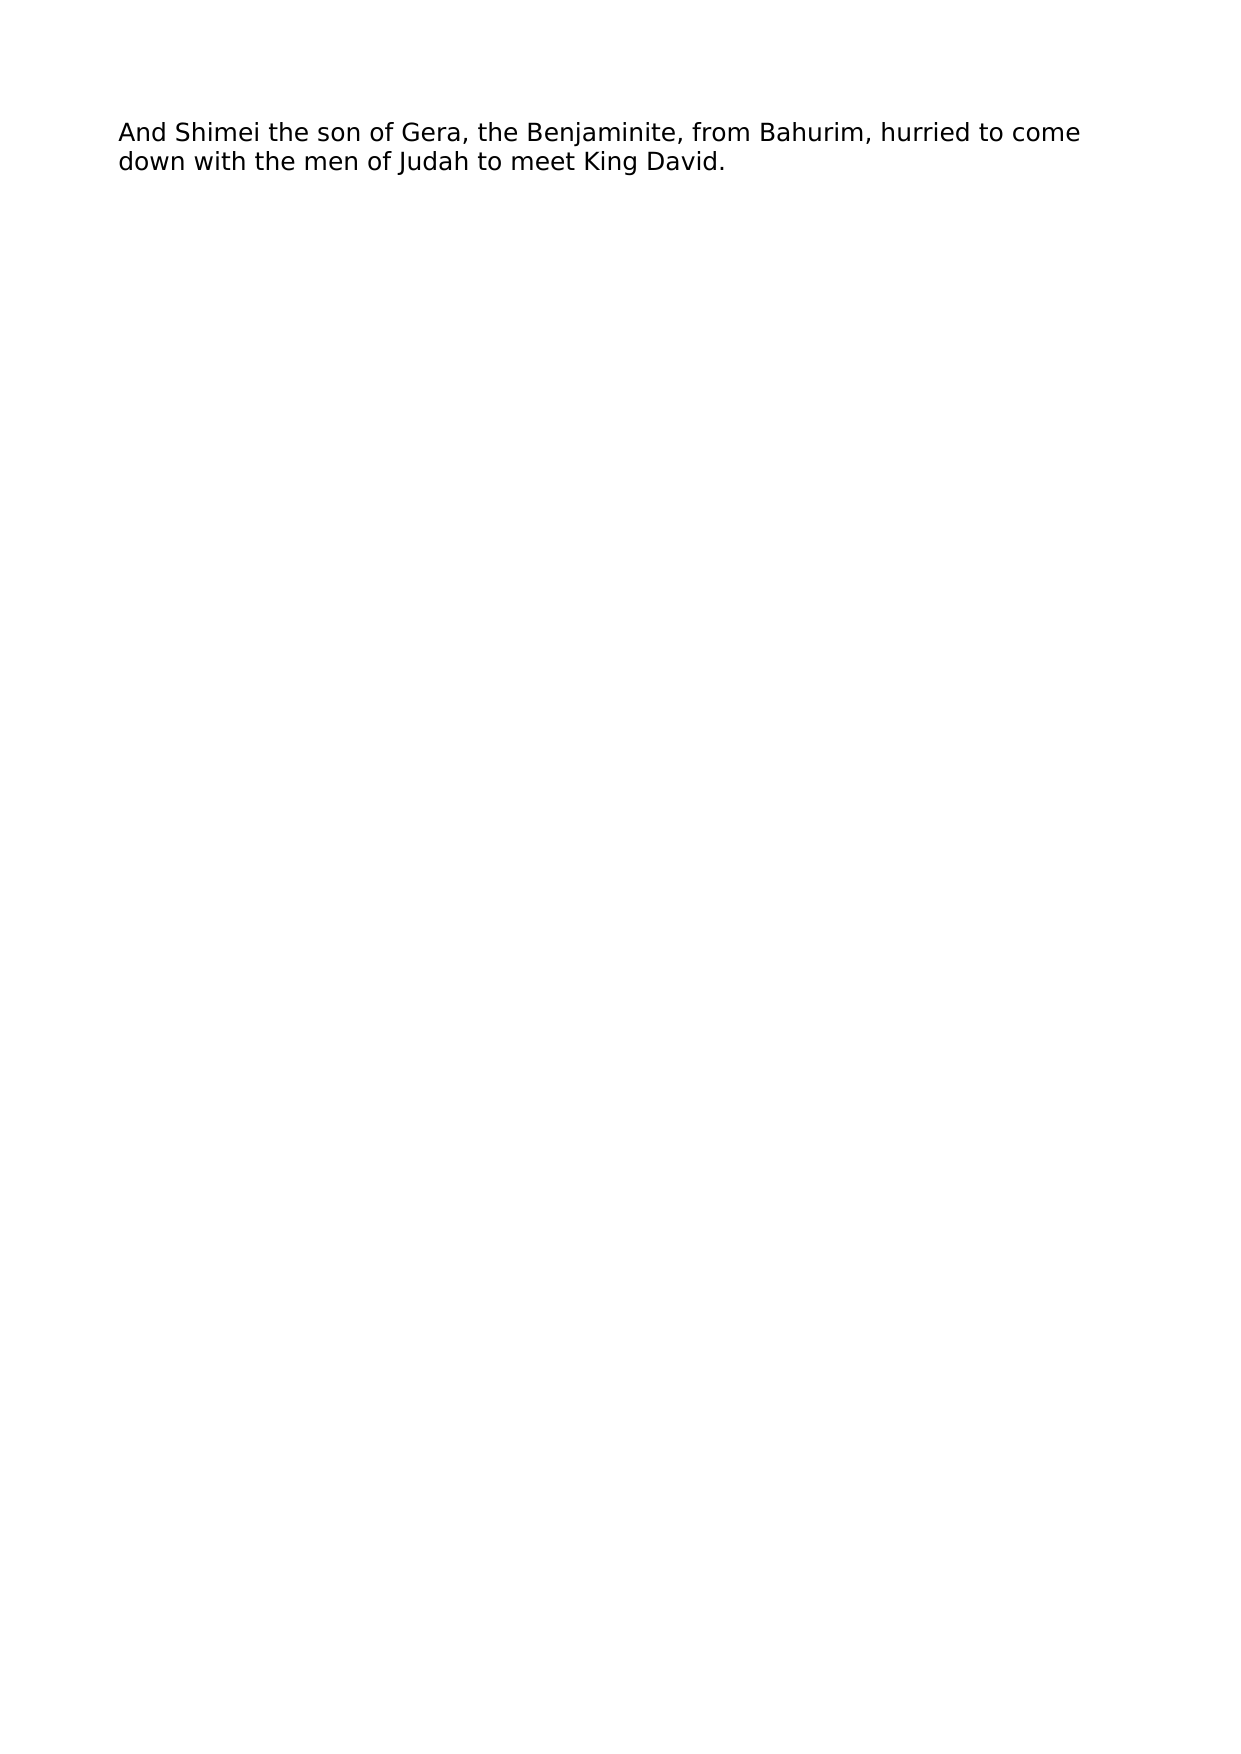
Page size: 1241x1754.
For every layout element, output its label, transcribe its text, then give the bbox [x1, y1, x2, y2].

text And Shimei the son of Gera, the Benjaminite, from Bahurim, hurried to come down with the men of Judah to meet King David. [118, 118, 1122, 176]
